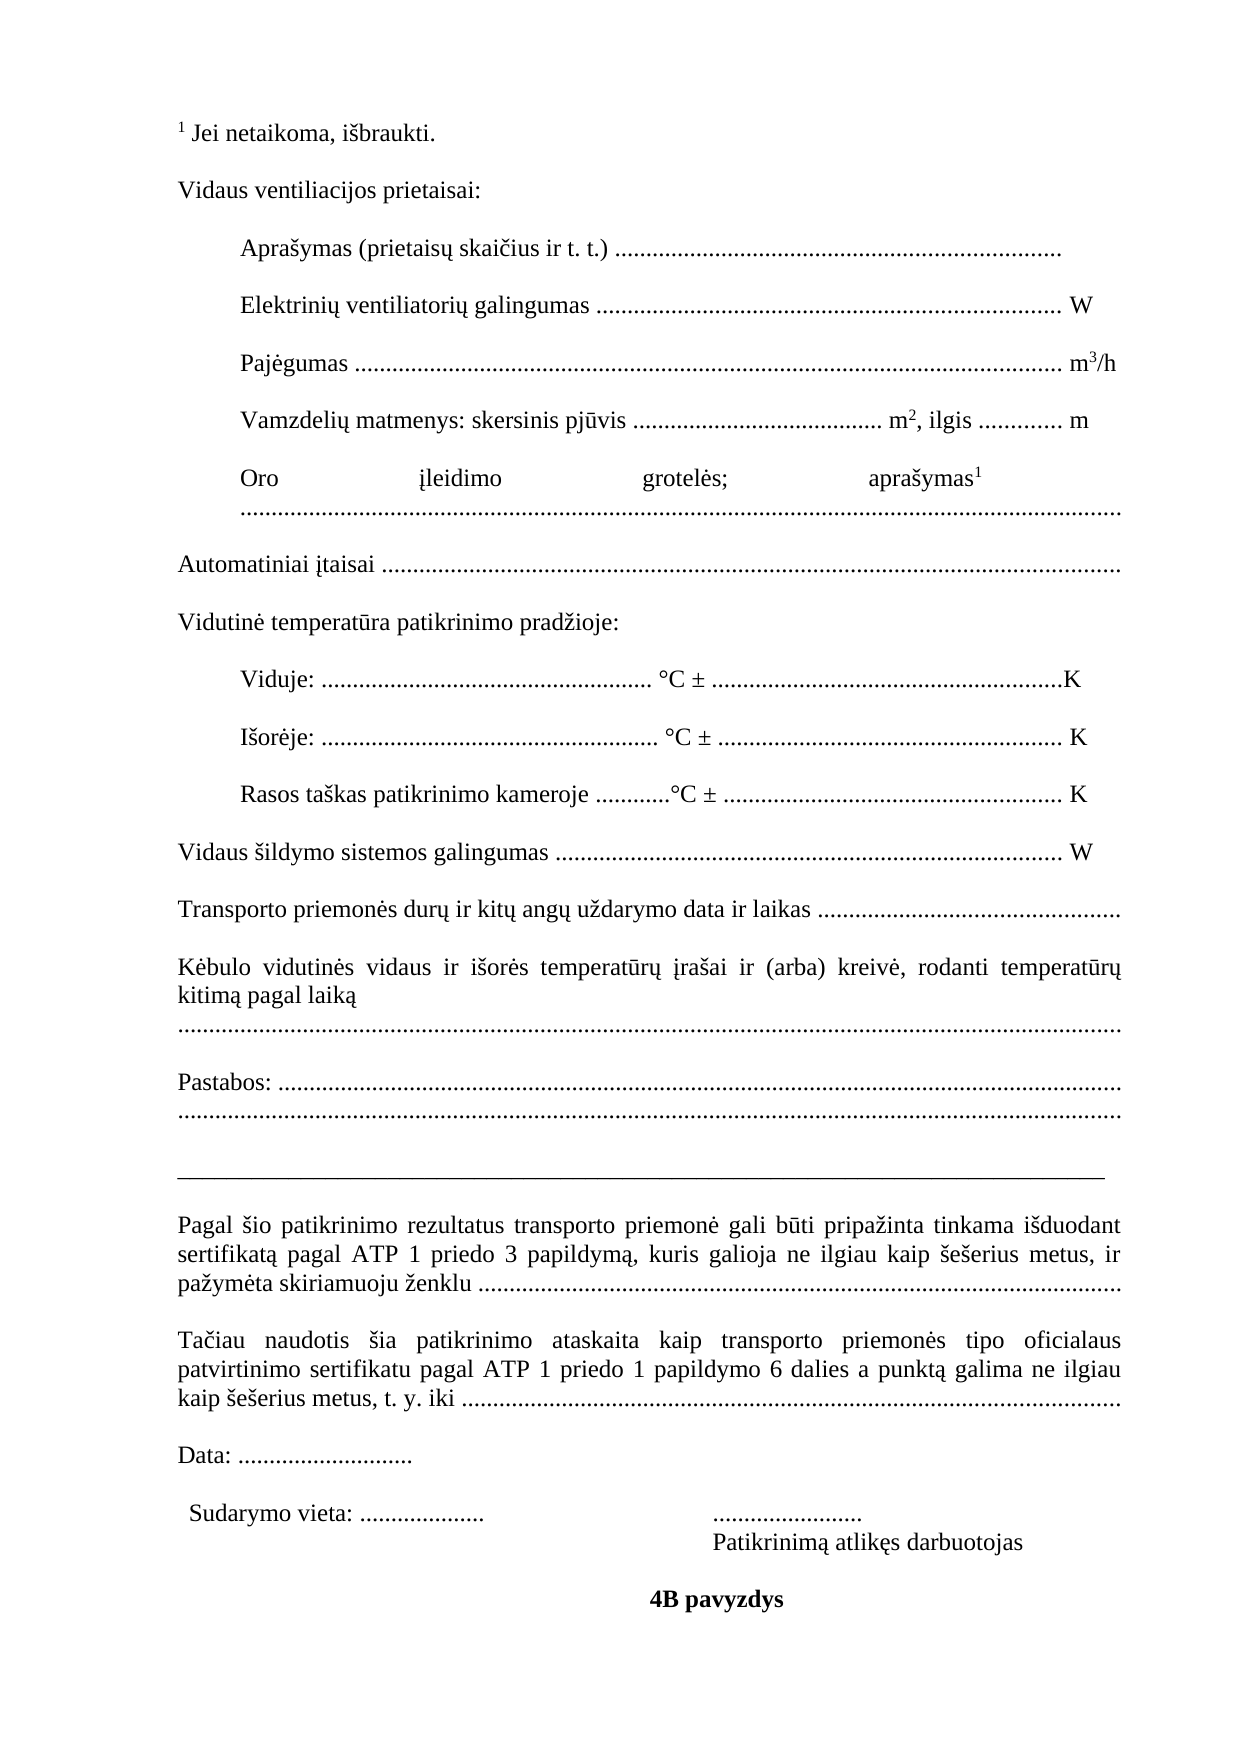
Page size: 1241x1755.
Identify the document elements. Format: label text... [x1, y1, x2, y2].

text Kėbulo vidutinės vidaus ir išorės temperatūrų įrašai ir (arba) kreivė, rodanti temperatūrų kitimą pagal laiką [177, 952, 1122, 1009]
text ... [177, 1009, 1122, 1038]
text Transporto priemonės durų ir kitų angų uždarymo data ir laikas [177, 894, 1122, 923]
text Vamzdelių matmenys: skersinis pjūvis ........................................ m2, ilgis m [240, 406, 1122, 434]
text 4B pavyzdys [649, 1584, 1122, 1613]
text _ [177, 1153, 1122, 1182]
text Vidaus šildymo sistemos galingumas W [177, 837, 1122, 866]
text Viduje: ..................................................... °C ± K [240, 664, 1122, 693]
text Pagal šio patikrinimo rezultatus transporto priemonė gali būti pripažinta tinkama išduodant sertifikatą pagal ATP 1 priedo 3 papildymą, kuris galioja ne ilgiau kaip šešerius metus, ir pažymėta skiriamuoju ženklu [177, 1211, 1122, 1297]
text Oro įleidimo grotelės; aprašymas1 [240, 463, 1122, 521]
text Elektrinių ventiliatorių galingumas W [240, 291, 1122, 319]
text 1 Jei netaikoma, išbraukti. [177, 118, 1122, 147]
table_header Sudarymo vieta: .................... [177, 1498, 701, 1556]
text Pastabos: [177, 1067, 1122, 1096]
text Vidaus ventiliacijos prietaisai: [177, 176, 1122, 204]
text ... [177, 1096, 1122, 1124]
text Data: ............................ [177, 1441, 1122, 1469]
text Vidutinė temperatūra patikrinimo pradžioje: [177, 607, 1122, 636]
text Išorėje: ...................................................... °C ± K [240, 722, 1122, 751]
table_header ........................ Patikrinimą atlikęs darbuotojas [701, 1498, 1122, 1556]
text Pajėgumas m3/h [240, 348, 1122, 377]
text Rasos taškas patikrinimo kameroje ............°C ± K [240, 779, 1122, 808]
text Tačiau naudotis šia patikrinimo ataskaita kaip transporto priemonės tipo oficialaus patvirtinimo sertifikatu pagal ATP 1 priedo 1 papildymo 6 dalies a punktą galima ne ilgiau kaip šešerius metus, t. y. iki [177, 1326, 1122, 1412]
text Aprašymas (prietaisų skaičius ir t. t.) [240, 233, 1122, 262]
text Automatiniai įtaisai [177, 549, 1122, 578]
